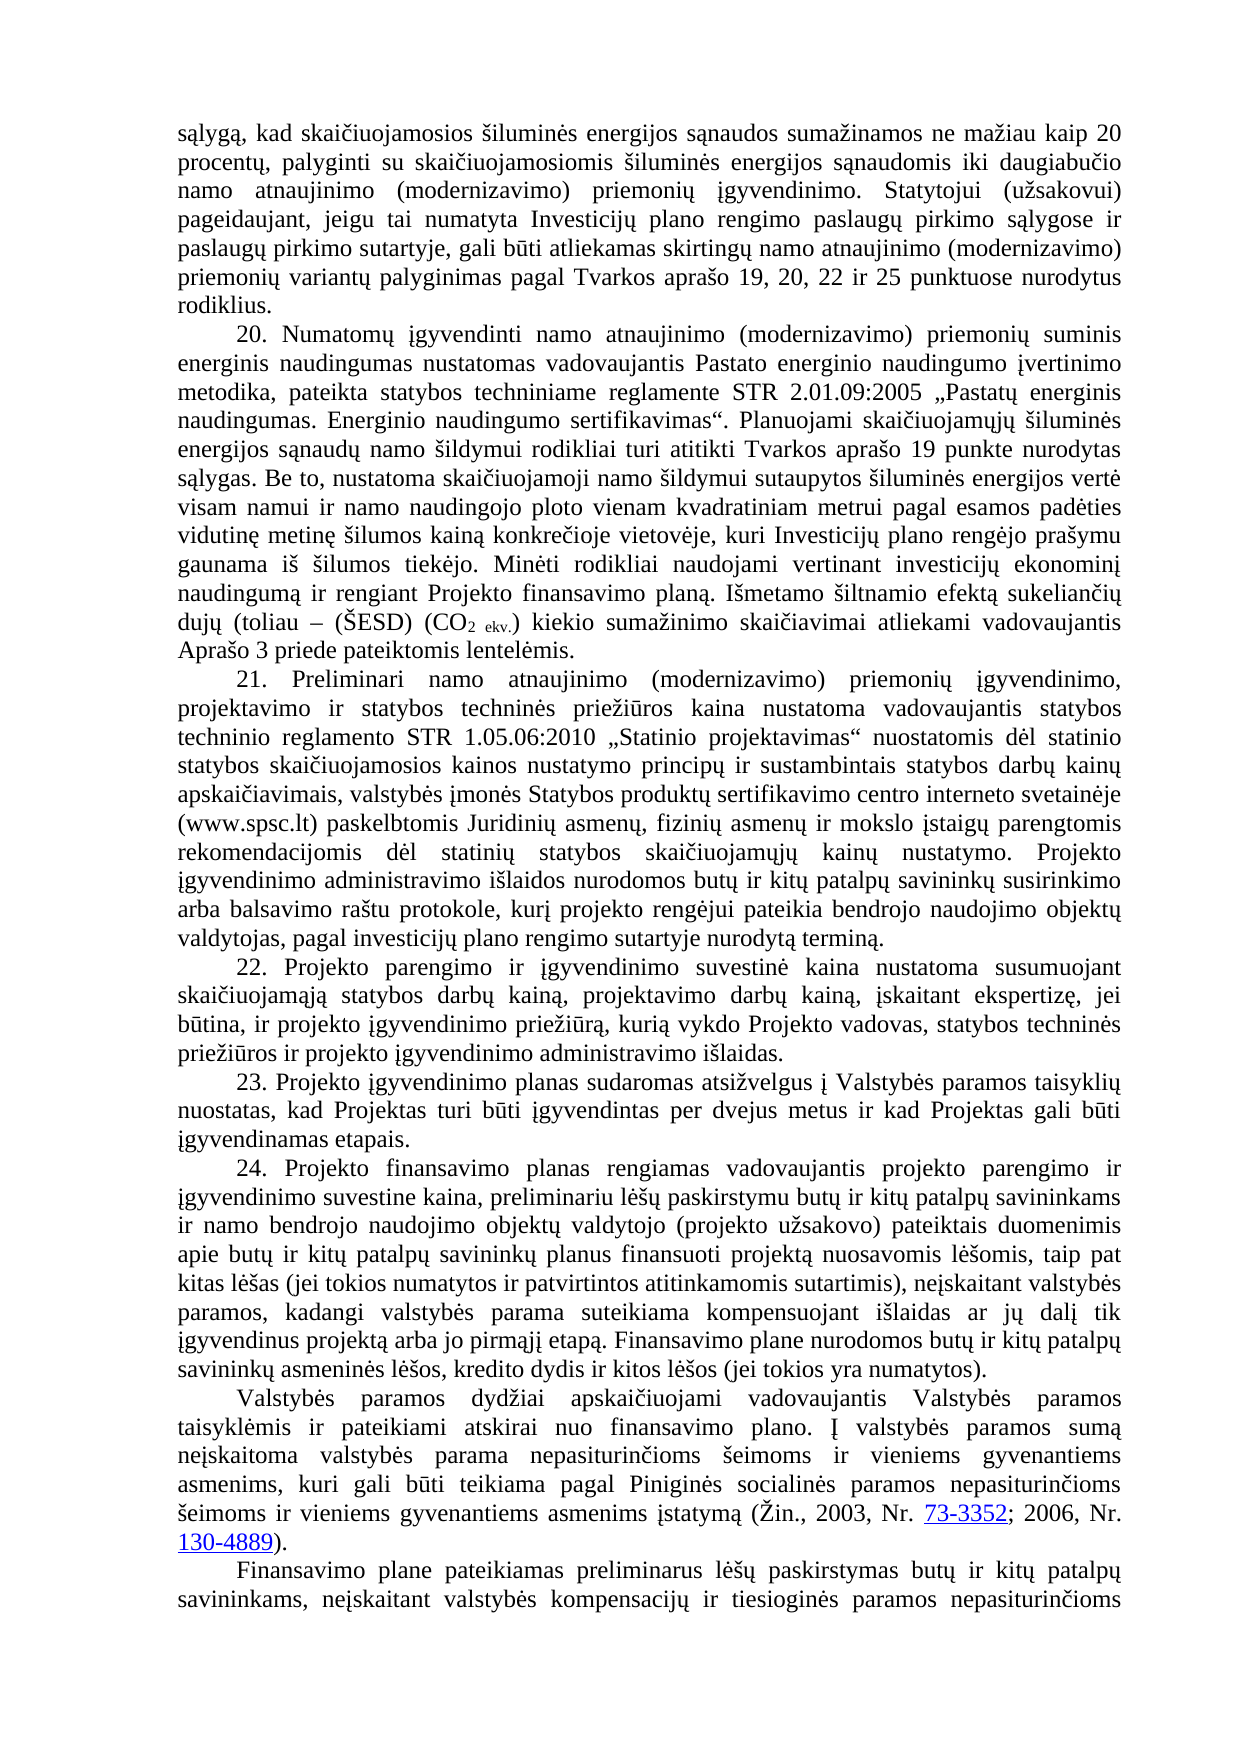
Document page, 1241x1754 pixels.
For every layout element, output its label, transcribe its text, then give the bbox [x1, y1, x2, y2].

text sąlygą, kad skaičiuojamosios šiluminės energijos sąnaudos sumažinamos ne mažiau kaip 20 procentų, palyginti su skaičiuojamosiomis šiluminės energijos sąnaudomis iki daugiabučio namo atnaujinimo (modernizavimo) priemonių įgyvendinimo. Statytojui (užsakovui) pageidaujant, jeigu tai numatyta Investicijų plano rengimo paslaugų pirkimo sąlygose ir paslaugų pirkimo sutartyje, gali būti atliekamas skirtingų namo atnaujinimo (modernizavimo) priemonių variantų palyginimas pagal Tvarkos aprašo 19, 20, 22 ir 25 punktuose nurodytus rodiklius. [177, 118, 1122, 319]
text 21. Preliminari namo atnaujinimo (modernizavimo) priemonių įgyvendinimo, projektavimo ir statybos techninės priežiūros kaina nustatoma vadovaujantis statybos techninio reglamento STR 1.05.06:2010 „Statinio projektavimas“ nuostatomis dėl statinio statybos skaičiuojamosios kainos nustatymo principų ir sustambintais statybos darbų kainų apskaičiavimais, valstybės įmonės Statybos produktų sertifikavimo centro interneto svetainėje (www.spsc.lt) paskelbtomis Juridinių asmenų, fizinių asmenų ir mokslo įstaigų parengtomis rekomendacijomis dėl statinių statybos skaičiuojamųjų kainų nustatymo. Projekto įgyvendinimo administravimo išlaidos nurodomos butų ir kitų patalpų savininkų susirinkimo arba balsavimo raštu protokole, kurį projekto rengėjui pateikia bendrojo naudojimo objektų valdytojas, pagal investicijų plano rengimo sutartyje nurodytą terminą. [177, 664, 1122, 952]
text 23. Projekto įgyvendinimo planas sudaromas atsižvelgus į Valstybės paramos taisyklių nuostatas, kad Projektas turi būti įgyvendintas per dvejus metus ir kad Projektas gali būti įgyvendinamas etapais. [177, 1067, 1122, 1153]
text 22. Projekto parengimo ir įgyvendinimo suvestinė kaina nustatoma susumuojant skaičiuojamąją statybos darbų kainą, projektavimo darbų kainą, įskaitant ekspertizę, jei būtina, ir projekto įgyvendinimo priežiūrą, kurią vykdo Projekto vadovas, statybos techninės priežiūros ir projekto įgyvendinimo administravimo išlaidas. [177, 952, 1122, 1067]
text 20. Numatomų įgyvendinti namo atnaujinimo (modernizavimo) priemonių suminis energinis naudingumas nustatomas vadovaujantis Pastato energinio naudingumo įvertinimo metodika, pateikta statybos techniniame reglamente STR 2.01.09:2005 „Pastatų energinis naudingumas. Energinio naudingumo sertifikavimas“. Planuojami skaičiuojamųjų šiluminės energijos sąnaudų namo šildymui rodikliai turi atitikti Tvarkos aprašo 19 punkte nurodytas sąlygas. Be to, nustatoma skaičiuojamoji namo šildymui sutaupytos šiluminės energijos vertė visam namui ir namo naudingojo ploto vienam kvadratiniam metrui pagal esamos padėties vidutinę metinę šilumos kainą konkrečioje vietovėje, kuri Investicijų plano rengėjo prašymu gaunama iš šilumos tiekėjo. Minėti rodikliai naudojami vertinant investicijų ekonominį naudingumą ir rengiant Projekto finansavimo planą. Išmetamo šiltnamio efektą sukeliančių dujų (toliau – (ŠESD) (CO2 ekv.) kiekio sumažinimo skaičiavimai atliekami vadovaujantis Aprašo 3 priede pateiktomis lentelėmis. [177, 319, 1122, 664]
text 24. Projekto finansavimo planas rengiamas vadovaujantis projekto parengimo ir įgyvendinimo suvestine kaina, preliminariu lėšų paskirstymu butų ir kitų patalpų savininkams ir namo bendrojo naudojimo objektų valdytojo (projekto užsakovo) pateiktais duomenimis apie butų ir kitų patalpų savininkų planus finansuoti projektą nuosavomis lėšomis, taip pat kitas lėšas (jei tokios numatytos ir patvirtintos atitinkamomis sutartimis), neįskaitant valstybės paramos, kadangi valstybės parama suteikiama kompensuojant išlaidas ar jų dalį tik įgyvendinus projektą arba jo pirmąjį etapą. Finansavimo plane nurodomos butų ir kitų patalpų savininkų asmeninės lėšos, kredito dydis ir kitos lėšos (jei tokios yra numatytos). [177, 1153, 1122, 1383]
text Finansavimo plane pateikiamas preliminarus lėšų paskirstymas butų ir kitų patalpų savininkams, neįskaitant valstybės kompensacijų ir tiesioginės paramos nepasiturinčioms [177, 1556, 1122, 1613]
text Valstybės paramos dydžiai apskaičiuojami vadovaujantis Valstybės paramos taisyklėmis ir pateikiami atskirai nuo finansavimo plano. Į valstybės paramos sumą neįskaitoma valstybės parama nepasiturinčioms šeimoms ir vieniems gyvenantiems asmenims, kuri gali būti teikiama pagal Piniginės socialinės paramos nepasiturinčioms šeimoms ir vieniems gyvenantiems asmenims įstatymą (Žin., 2003, Nr. 73-3352; 2006, Nr. 130-4889). [177, 1383, 1122, 1556]
